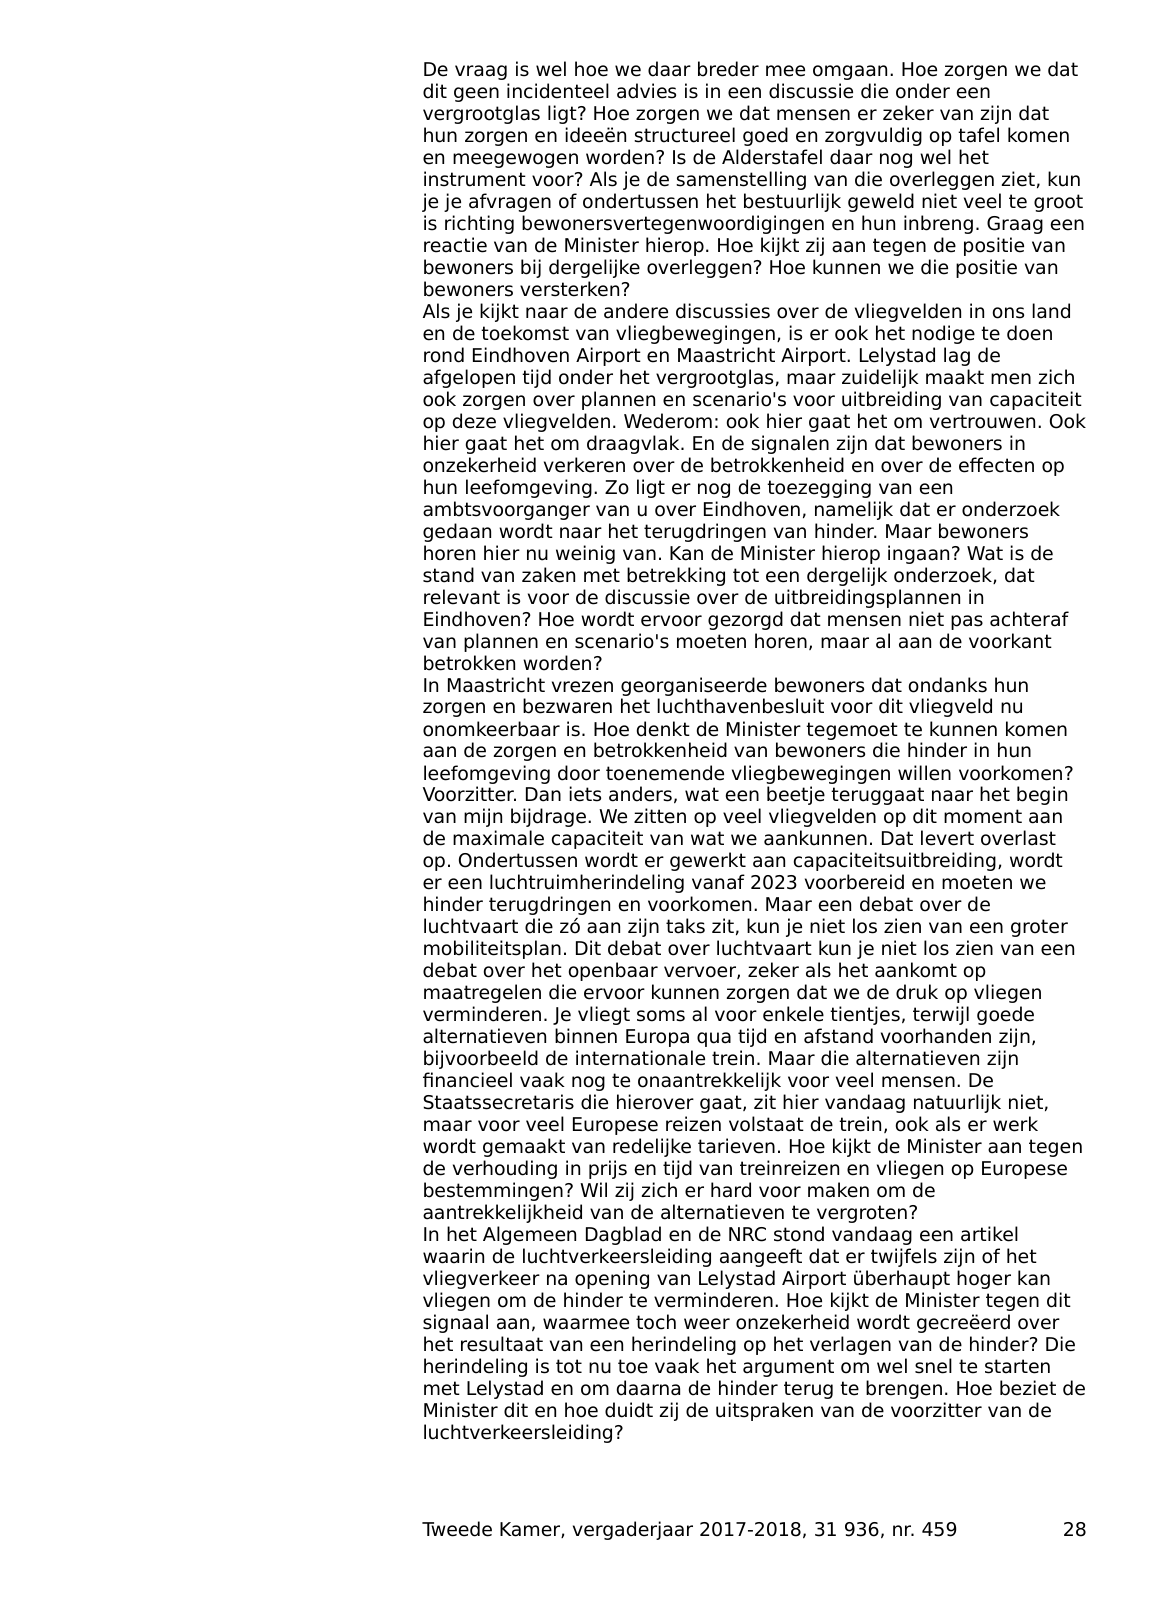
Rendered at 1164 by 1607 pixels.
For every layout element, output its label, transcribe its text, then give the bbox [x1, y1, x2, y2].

text De vraag is wel hoe we daar breder mee omgaan. Hoe zorgen we dat dit geen incidenteel advies is in een discussie die onder een vergrootglas ligt? Hoe zorgen we dat mensen er zeker van zijn dat hun zorgen en ideeën structureel goed en zorgvuldig op tafel komen en meegewogen worden? Is de Alderstafel daar nog wel het instrument voor? Als je de samenstelling van die overleggen ziet, kun je je afvragen of ondertussen het bestuurlijk geweld niet veel te groot is richting bewonersvertegenwoordigingen en hun inbreng. Graag een reactie van de Minister hierop. Hoe kijkt zij aan tegen de positie van bewoners bij dergelijke overleggen? Hoe kunnen we die positie van bewoners versterken? [422, 59, 1087, 301]
text Voorzitter. Dan iets anders, wat een beetje teruggaat naar het begin van mijn bijdrage. We zitten op veel vliegvelden op dit moment aan de maximale capaciteit van wat we aankunnen. Dat levert overlast op. Ondertussen wordt er gewerkt aan capaciteitsuitbreiding, wordt er een luchtruimherindeling vanaf 2023 voorbereid en moeten we hinder terugdringen en voorkomen. Maar een debat over de luchtvaart die zó aan zijn taks zit, kun je niet los zien van een groter mobiliteitsplan. Dit debat over luchtvaart kun je niet los zien van een debat over het openbaar vervoer, zeker als het aankomt op maatregelen die ervoor kunnen zorgen dat we de druk op vliegen verminderen. Je vliegt soms al voor enkele tientjes, terwijl goede alternatieven binnen Europa qua tijd en afstand voorhanden zijn, bijvoorbeeld de internationale trein. Maar die alternatieven zijn financieel vaak nog te onaantrekkelijk voor veel mensen. De Staatssecretaris die hierover gaat, zit hier vandaag natuurlijk niet, maar voor veel Europese reizen volstaat de trein, ook als er werk wordt gemaakt van redelijke tarieven. Hoe kijkt de Minister aan tegen de verhouding in prijs en tijd van treinreizen en vliegen op Europese bestemmingen? Wil zij zich er hard voor maken om de aantrekkelijkheid van de alternatieven te vergroten? [422, 784, 1087, 1224]
text Als je kijkt naar de andere discussies over de vliegvelden in ons land en de toekomst van vliegbewegingen, is er ook het nodige te doen rond Eindhoven Airport en Maastricht Airport. Lelystad lag de afgelopen tijd onder het vergrootglas, maar zuidelijk maakt men zich ook zorgen over plannen en scenario's voor uitbreiding van capaciteit op deze vliegvelden. Wederom: ook hier gaat het om vertrouwen. Ook hier gaat het om draagvlak. En de signalen zijn dat bewoners in onzekerheid verkeren over de betrokkenheid en over de effecten op hun leefomgeving. Zo ligt er nog de toezegging van een ambtsvoorganger van u over Eindhoven, namelijk dat er onderzoek gedaan wordt naar het terugdringen van hinder. Maar bewoners horen hier nu weinig van. Kan de Minister hierop ingaan? Wat is de stand van zaken met betrekking tot een dergelijk onderzoek, dat relevant is voor de discussie over de uitbreidingsplannen in Eindhoven? Hoe wordt ervoor gezorgd dat mensen niet pas achteraf van plannen en scenario's moeten horen, maar al aan de voorkant betrokken worden? [422, 301, 1087, 674]
text In Maastricht vrezen georganiseerde bewoners dat ondanks hun zorgen en bezwaren het luchthavenbesluit voor dit vliegveld nu onomkeerbaar is. Hoe denkt de Minister tegemoet te kunnen komen aan de zorgen en betrokkenheid van bewoners die hinder in hun leefomgeving door toenemende vliegbewegingen willen voorkomen? [422, 674, 1087, 784]
text In het Algemeen Dagblad en de NRC stond vandaag een artikel waarin de luchtverkeersleiding aangeeft dat er twijfels zijn of het vliegverkeer na opening van Lelystad Airport überhaupt hoger kan vliegen om de hinder te verminderen. Hoe kijkt de Minister tegen dit signaal aan, waarmee toch weer onzekerheid wordt gecreëerd over het resultaat van een herindeling op het verlagen van de hinder? Die herindeling is tot nu toe vaak het argument om wel snel te starten met Lelystad en om daarna de hinder terug te brengen. Hoe beziet de Minister dit en hoe duidt zij de uitspraken van de voorzitter van de luchtverkeersleiding? [422, 1224, 1087, 1444]
